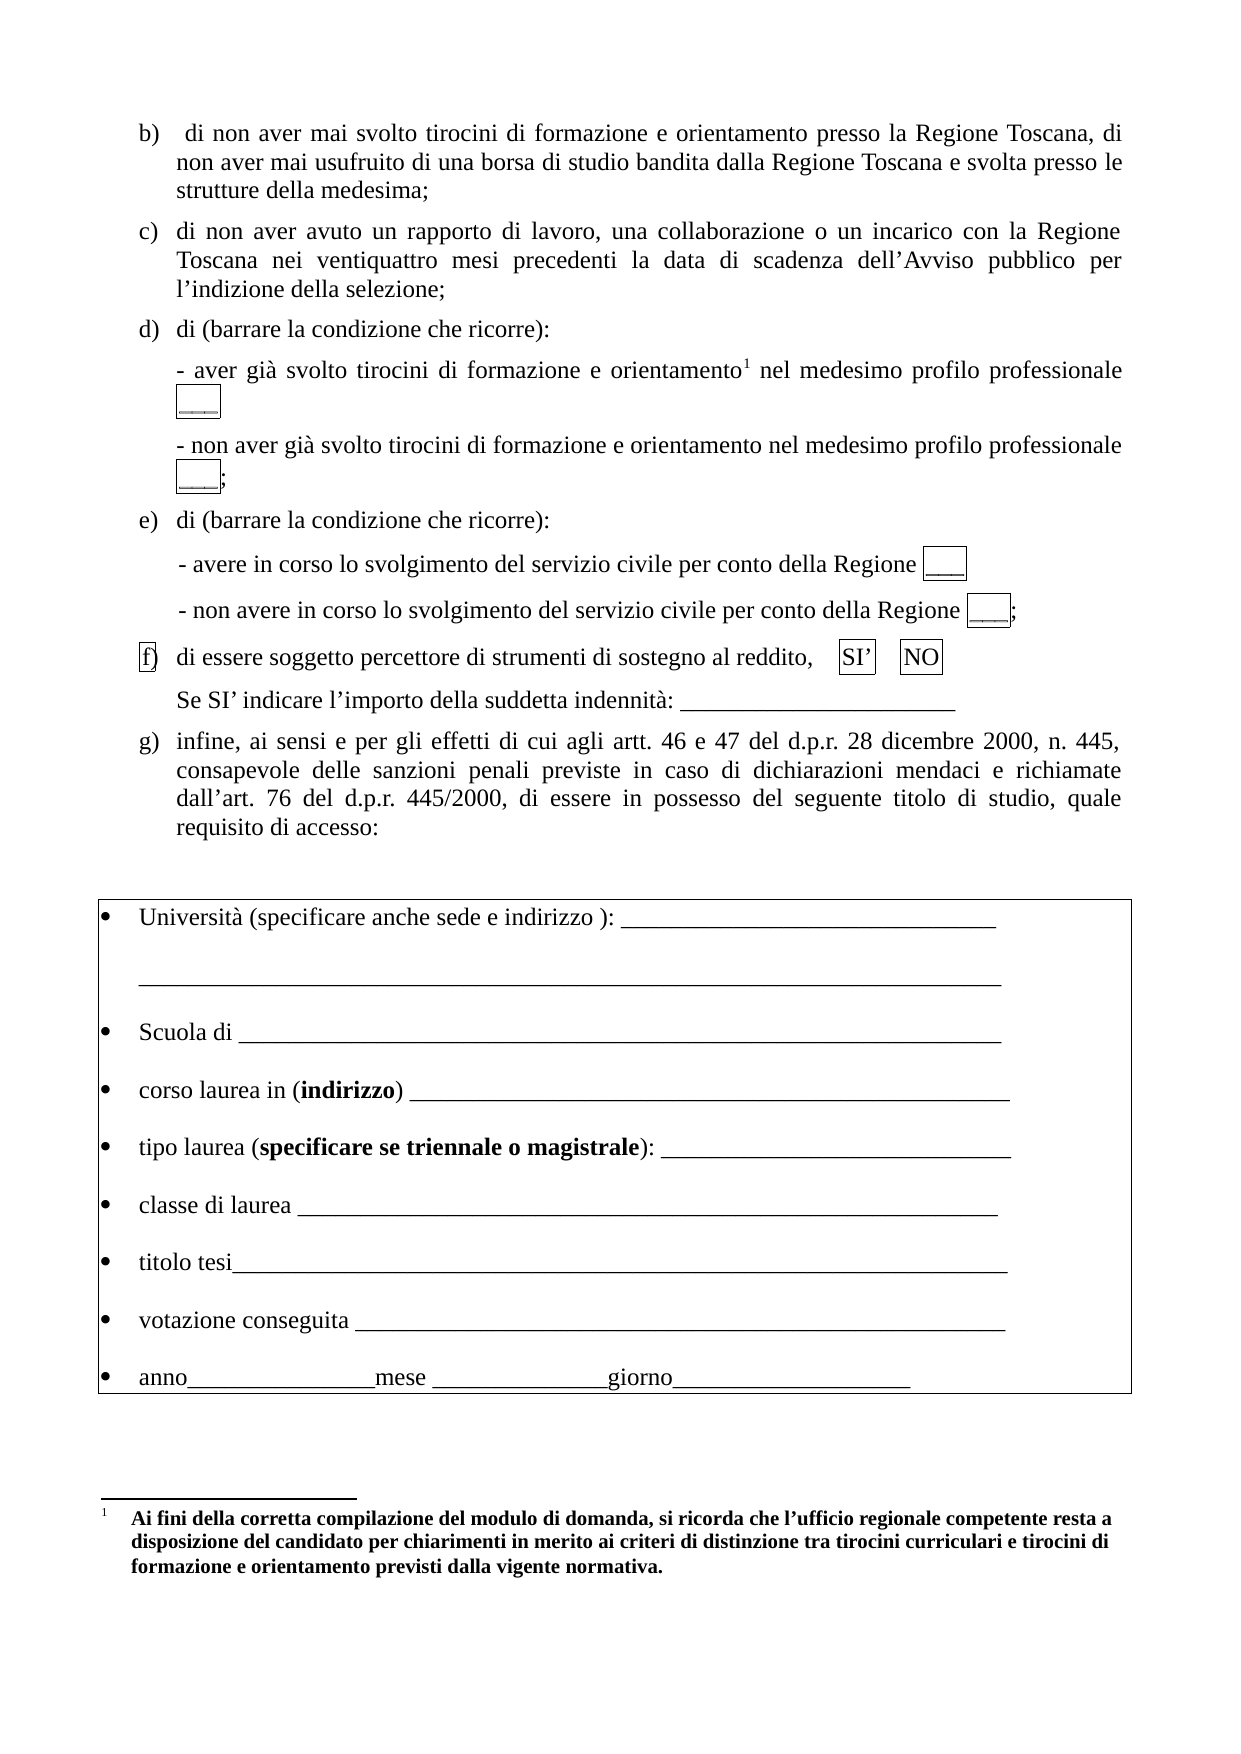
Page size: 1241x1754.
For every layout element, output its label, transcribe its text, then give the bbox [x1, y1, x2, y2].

list infine, ai sensi e per gli effetti di cui agli artt. 46 e 47 del d.p.r. 28 dicembre 2000, n. 445, consapevole delle sanzioni penali previste in caso di dichiarazioni mendaci e richiamate dall’art. 76 del d.p.r. 445/2000, di essere in possesso del seguente titolo di studio, quale requisito di accesso: [139, 726, 1122, 841]
text - non avere in corso lo svolgimento del servizio civile per conto della Regione ___ [178, 592, 1010, 627]
list Ai fini della corretta compilazione del modulo di domanda, si ricorda che l’ufficio regionale competente resta a disposizione del candidato per chiarimenti in merito ai criteri di distinzione tra tirocini curriculari e tirocini di formazione e orientamento previsti dalla vigente normativa. [101, 1505, 1122, 1578]
list Università (specificare anche sede e indirizzo ): ______________________________ _____________________________________________________________________ [99, 900, 1131, 989]
list corso laurea in (indirizzo) ________________________________________________ [99, 1072, 1131, 1104]
list di non aver avuto un rapporto di lavoro, una collaborazione o un incarico con la Regione Toscana nei ventiquattro mesi precedenti la data di scadenza dell’Avviso pubblico per l’indizione della selezione; [139, 216, 1122, 302]
list di essere soggetto percettore di strumenti di sostegno al reddito, SI’ NO [943, 639, 1122, 674]
list di (barrare la condizione che ricorre): [139, 505, 1122, 534]
text - avere in corso lo svolgimento del servizio civile per conto della Regione [178, 546, 923, 581]
list di essere soggetto percettore di strumenti di sostegno al reddito, SI’ NO [139, 639, 839, 674]
list Se SI’ indicare l’importo della suddetta indennità: ______________________ [139, 686, 1122, 714]
list titolo tesi______________________________________________________________ [99, 1244, 1131, 1276]
list di (barrare la condizione che ricorre): [139, 314, 1122, 343]
list - aver già svolto tirocini di formazione e orientamento nel medesimo profilo professionale ___ [139, 355, 1122, 418]
text [967, 546, 1122, 581]
list - non aver già svolto tirocini di formazione e orientamento nel medesimo profilo professionale ___; [139, 430, 1122, 493]
list di non aver mai svolto tirocini di formazione e orientamento presso la Regione Toscana, di non aver mai usufruito di una borsa di studio bandita dalla Regione Toscana e svolta presso le strutture della medesima; [139, 118, 1122, 204]
text ; [1011, 592, 1122, 627]
list tipo laurea (specificare se triennale o magistrale): ____________________________ [99, 1129, 1131, 1161]
list classe di laurea ________________________________________________________ [99, 1187, 1131, 1219]
list votazione conseguita ____________________________________________________ [99, 1302, 1131, 1334]
list anno_______________mese ______________giorno___________________ [99, 1359, 1131, 1393]
text ___ [924, 547, 966, 580]
list Scuola di _____________________________________________________________ [99, 1014, 1131, 1046]
